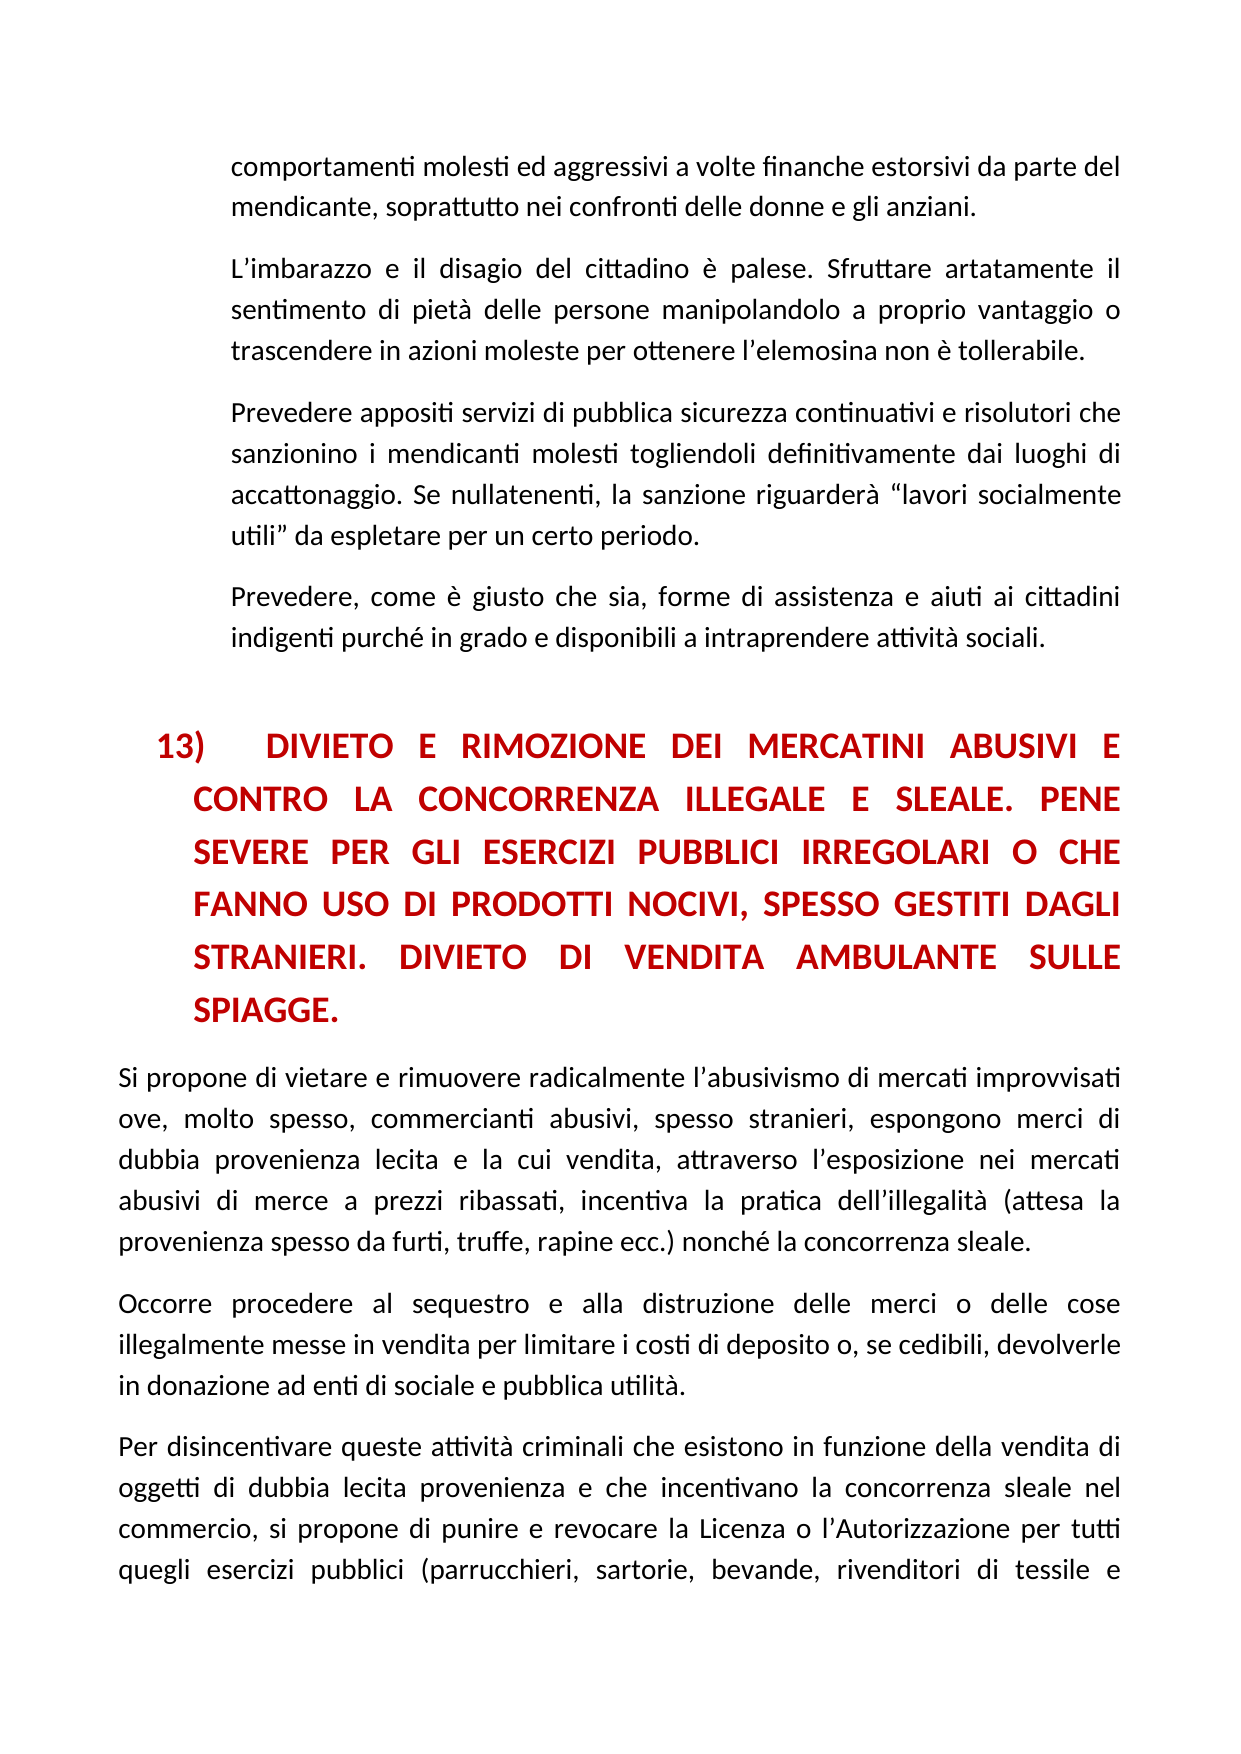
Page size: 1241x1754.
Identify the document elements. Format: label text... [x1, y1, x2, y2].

text L’imbarazzo e il disagio del cittadino è palese. Sfruttare artatamente il sentimento di pietà delle persone manipolandolo a proprio vantaggio o trascendere in azioni moleste per ottenere l’elemosina non è tollerabile. [231, 250, 1122, 368]
text comportamenti molesti ed aggressivi a volte finanche estorsivi da parte del mendicante, soprattutto nei confronti delle donne e gli anziani. [231, 148, 1122, 224]
text Si propone di vietare e rimuovere radicalmente l’abusivismo di mercati improvvisati ove, molto spesso, commercianti abusivi, spesso stranieri, espongono merci di dubbia provenienza lecita e la cui vendita, attraverso l’esposizione nei mercati abusivi di merce a prezzi ribassati, incentiva la pratica dell’illegalità (attesa la provenienza spesso da furti, truffe, rapine ecc.) nonché la concorrenza sleale. [118, 1059, 1122, 1259]
list DIVIETO E RIMOZIONE DEI MERCATINI ABUSIVI E CONTRO LA CONCORRENZA ILLEGALE E SLEALE. PENE SEVERE PER GLI ESERCIZI PUBBLICI IRREGOLARI O CHE FANNO USO DI PRODOTTI NOCIVI, SPESSO GESTITI DAGLI STRANIERI. DIVIETO DI VENDITA AMBULANTE SULLE SPIAGGE. [156, 722, 1122, 1032]
text Per disincentivare queste attività criminali che esistono in funzione della vendita di oggetti di dubbia lecita provenienza e che incentivano la concorrenza sleale nel commercio, si propone di punire e revocare la Licenza o l’Autorizzazione per tutti quegli esercizi pubblici (parrucchieri, sartorie, bevande, rivenditori di tessile e [118, 1428, 1122, 1587]
text Prevedere appositi servizi di pubblica sicurezza continuativi e risolutori che sanzionino i mendicanti molesti togliendoli definitivamente dai luoghi di accattonaggio. Se nullatenenti, la sanzione riguarderà “lavori socialmente utili” da espletare per un certo periodo. [231, 394, 1122, 552]
text Occorre procedere al sequestro e alla distruzione delle merci o delle cose illegalmente messe in vendita per limitare i costi di deposito o, se cedibili, devolverle in donazione ad enti di sociale e pubblica utilità. [118, 1285, 1122, 1402]
text Prevedere, come è giusto che sia, forme di assistenza e aiuti ai cittadini indigenti purché in grado e disponibili a intraprendere attività sociali. [231, 578, 1122, 655]
